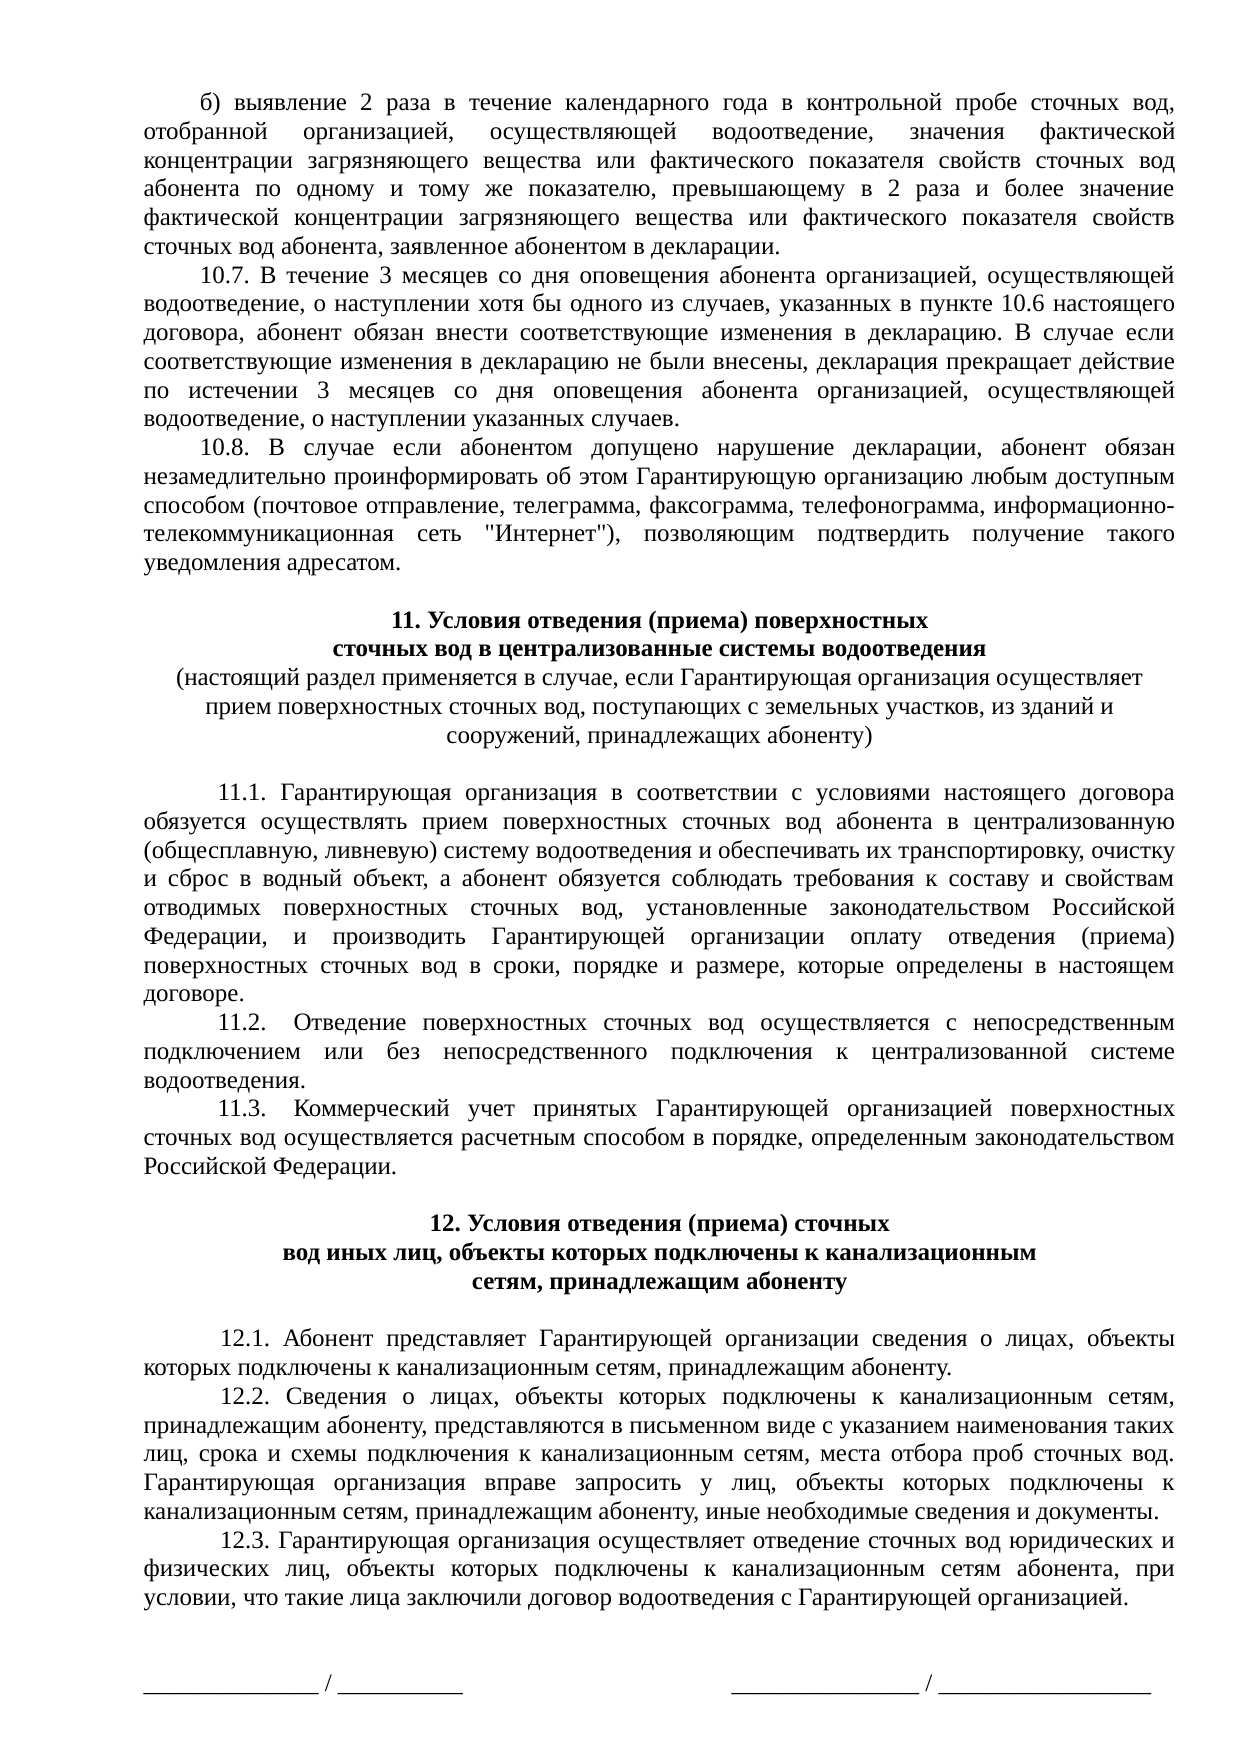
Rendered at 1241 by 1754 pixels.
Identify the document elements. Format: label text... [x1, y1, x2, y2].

text 11. Условия отведения (приема) поверхностных [143, 605, 1176, 633]
list Отведение поверхностных сточных вод осуществляется с непосредственным подключением или без непосредственного подключения к централизованной системе водоотведения. [143, 1007, 1176, 1093]
text вод иных лиц, объекты которых подключены к канализационным [143, 1237, 1176, 1266]
text сетям, принадлежащим абоненту [143, 1266, 1176, 1295]
text 11.1. Гарантирующая организация в соответствии с условиями настоящего договора обязуется осуществлять прием поверхностных сточных вод абонента в централизованную (общесплавную, ливневую) систему водоотведения и обеспечивать их транспортировку, очистку и сброс в водный объект, а абонент обязуется соблюдать требования к составу и свойствам отводимых поверхностных сточных вод, установленные законодательством Российской Федерации, и производить Гарантирующей организации оплату отведения (приема) поверхностных сточных вод в сроки, порядке и размере, которые определены в настоящем договоре. [143, 777, 1176, 1007]
text 12.1. Абонент представляет Гарантирующей организации сведения о лицах, объекты которых подключены к канализационным сетям, принадлежащим абоненту. [143, 1323, 1176, 1381]
text (настоящий раздел применяется в случае, если Гарантирующая организация осуществляет прием поверхностных сточных вод, поступающих с земельных участков, из зданий и сооружений, принадлежащих абоненту) [143, 662, 1176, 748]
text 10.8. В случае если абонентом допущено нарушение декларации, абонент обязан незамедлительно проинформировать об этом Гарантирующую организацию любым доступным способом (почтовое отправление, телеграмма, факсограмма, телефонограмма, информационно-телекоммуникационная сеть "Интернет"), позволяющим подтвердить получение такого уведомления адресатом. [143, 432, 1176, 576]
list Коммерческий учет принятых Гарантирующей организацией поверхностных сточных вод осуществляется расчетным способом в порядке, определенным законодательством Российской Федерации. [143, 1093, 1176, 1180]
text 12.2. Сведения о лицах, объекты которых подключены к канализационным сетям, принадлежащим абоненту, представляются в письменном виде с указанием наименования таких лиц, срока и схемы подключения к канализационным сетям, места отбора проб сточных вод. Гарантирующая организация вправе запросить у лиц, объекты которых подключены к канализационным сетям, принадлежащим абоненту, иные необходимые сведения и документы. [143, 1381, 1176, 1525]
text сточных вод в централизованные системы водоотведения [143, 633, 1176, 662]
text б) выявление 2 раза в течение календарного года в контрольной пробе сточных вод, отобранной организацией, осуществляющей водоотведение, значения фактической концентрации загрязняющего вещества или фактического показателя свойств сточных вод абонента по одному и тому же показателю, превышающему в 2 раза и более значение фактической концентрации загрязняющего вещества или фактического показателя свойств сточных вод абонента, заявленное абонентом в декларации. [143, 87, 1176, 260]
text 12.3. Гарантирующая организация осуществляет отведение сточных вод юридических и физических лиц, объекты которых подключены к канализационным сетям абонента, при условии, что такие лица заключили договор водоотведения с Гарантирующей организацией. [143, 1525, 1176, 1611]
text 10.7. В течение 3 месяцев со дня оповещения абонента организацией, осуществляющей водоотведение, о наступлении хотя бы одного из случаев, указанных в пункте 10.6 настоящего договора, абонент обязан внести соответствующие изменения в декларацию. В случае если соответствующие изменения в декларацию не были внесены, декларация прекращает действие по истечении 3 месяцев со дня оповещения абонента организацией, осуществляющей водоотведение, о наступлении указанных случаев. [143, 260, 1176, 432]
text 12. Условия отведения (приема) сточных [143, 1208, 1176, 1237]
